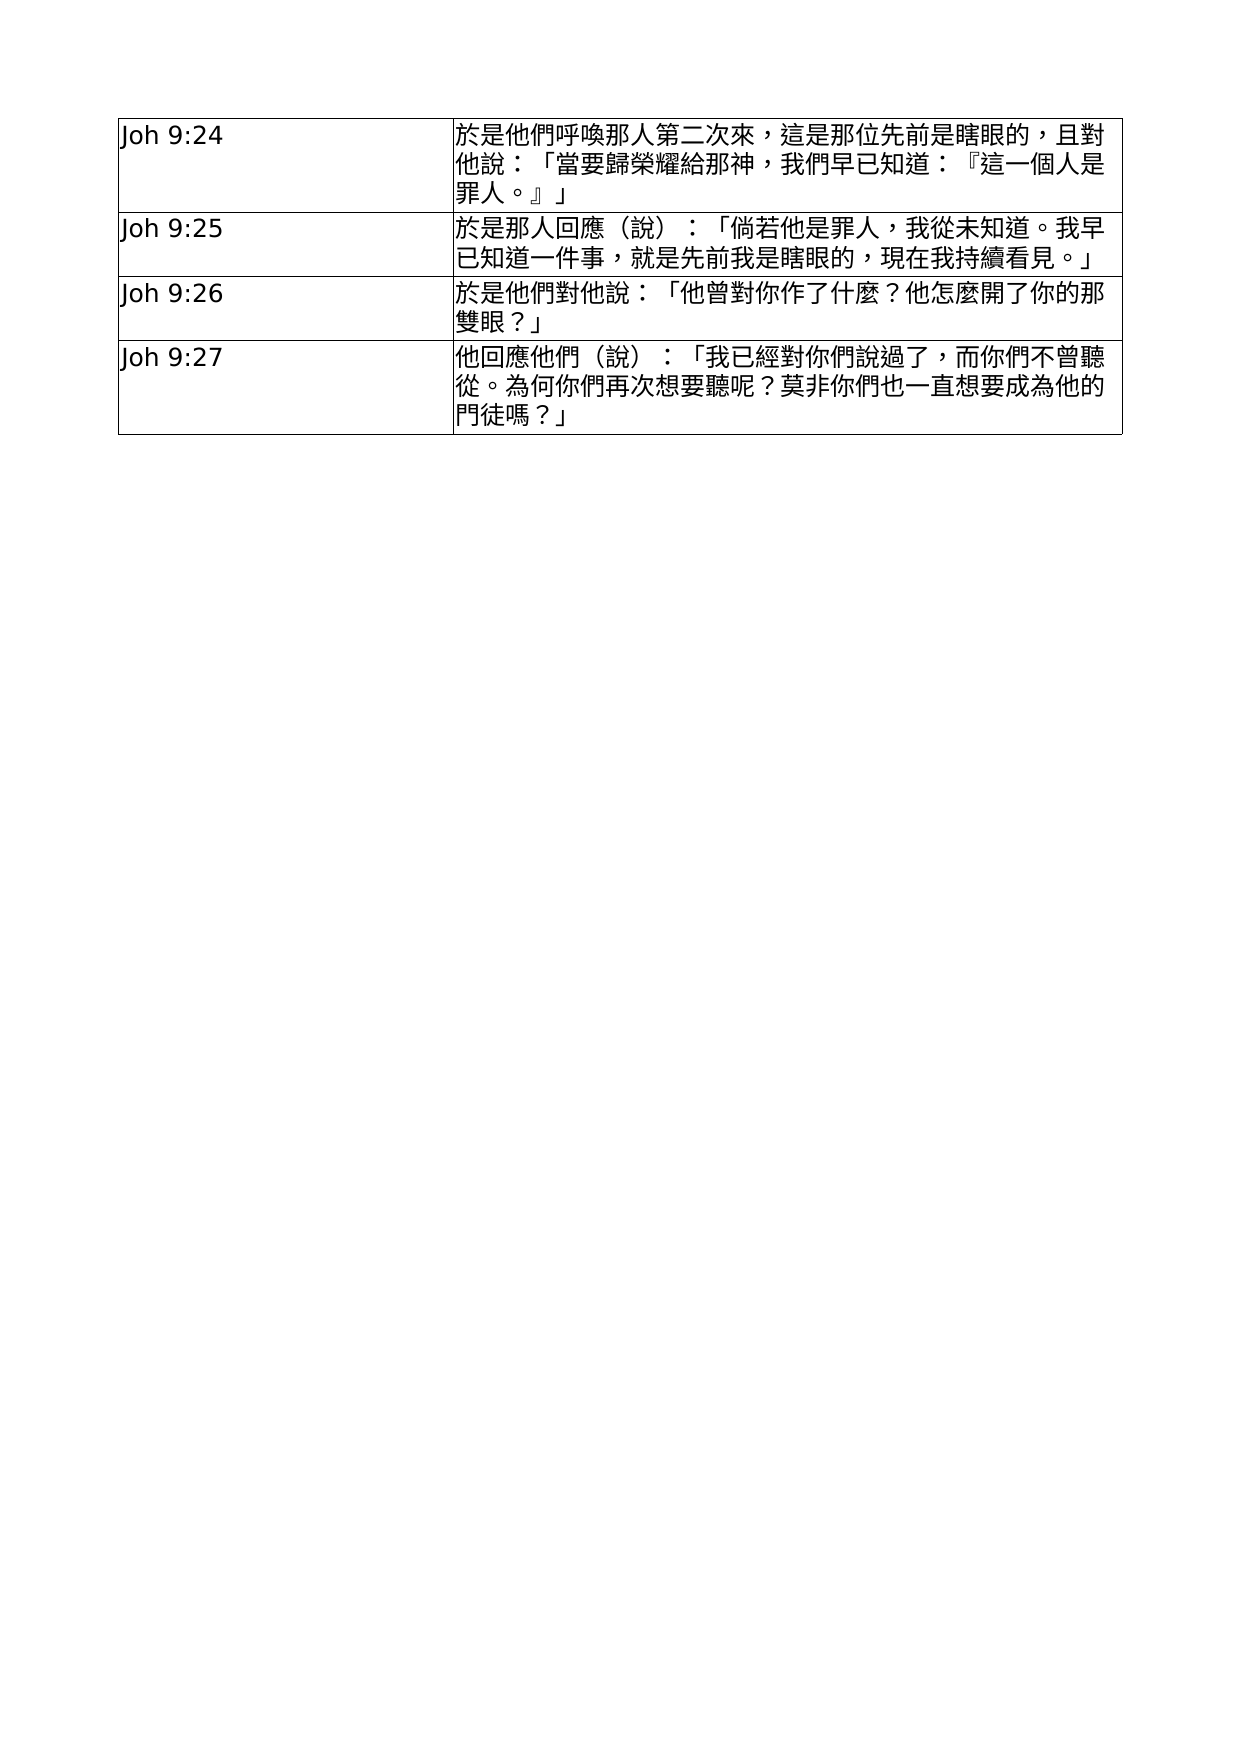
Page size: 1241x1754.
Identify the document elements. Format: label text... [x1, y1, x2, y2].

table_cell 於是那人回應（說）：「倘若他是罪人，我從未知道。我早已知道一件事，就是先前我是瞎眼的，現在我持續看見。」 [454, 213, 1122, 276]
table_cell Joh 9:24 [119, 119, 453, 212]
table_cell 他回應他們（說）：「我已經對你們說過了，而你們不曾聽從。為何你們再次想要聽呢？莫非你們也一直想要成為他的門徒嗎？」 [454, 341, 1122, 433]
table_cell Joh 9:26 [119, 277, 453, 340]
table_cell Joh 9:25 [119, 213, 453, 276]
table_cell 於是他們對他說：「他曾對你作了什麼？他怎麼開了你的那雙眼？」 [454, 277, 1122, 340]
table_cell Joh 9:27 [119, 341, 453, 433]
table_cell 於是他們呼喚那人第二次來，這是那位先前是瞎眼的，且對他說：「當要歸榮耀給那神，我們早已知道：『這一個人是罪人。』」 [454, 119, 1122, 212]
